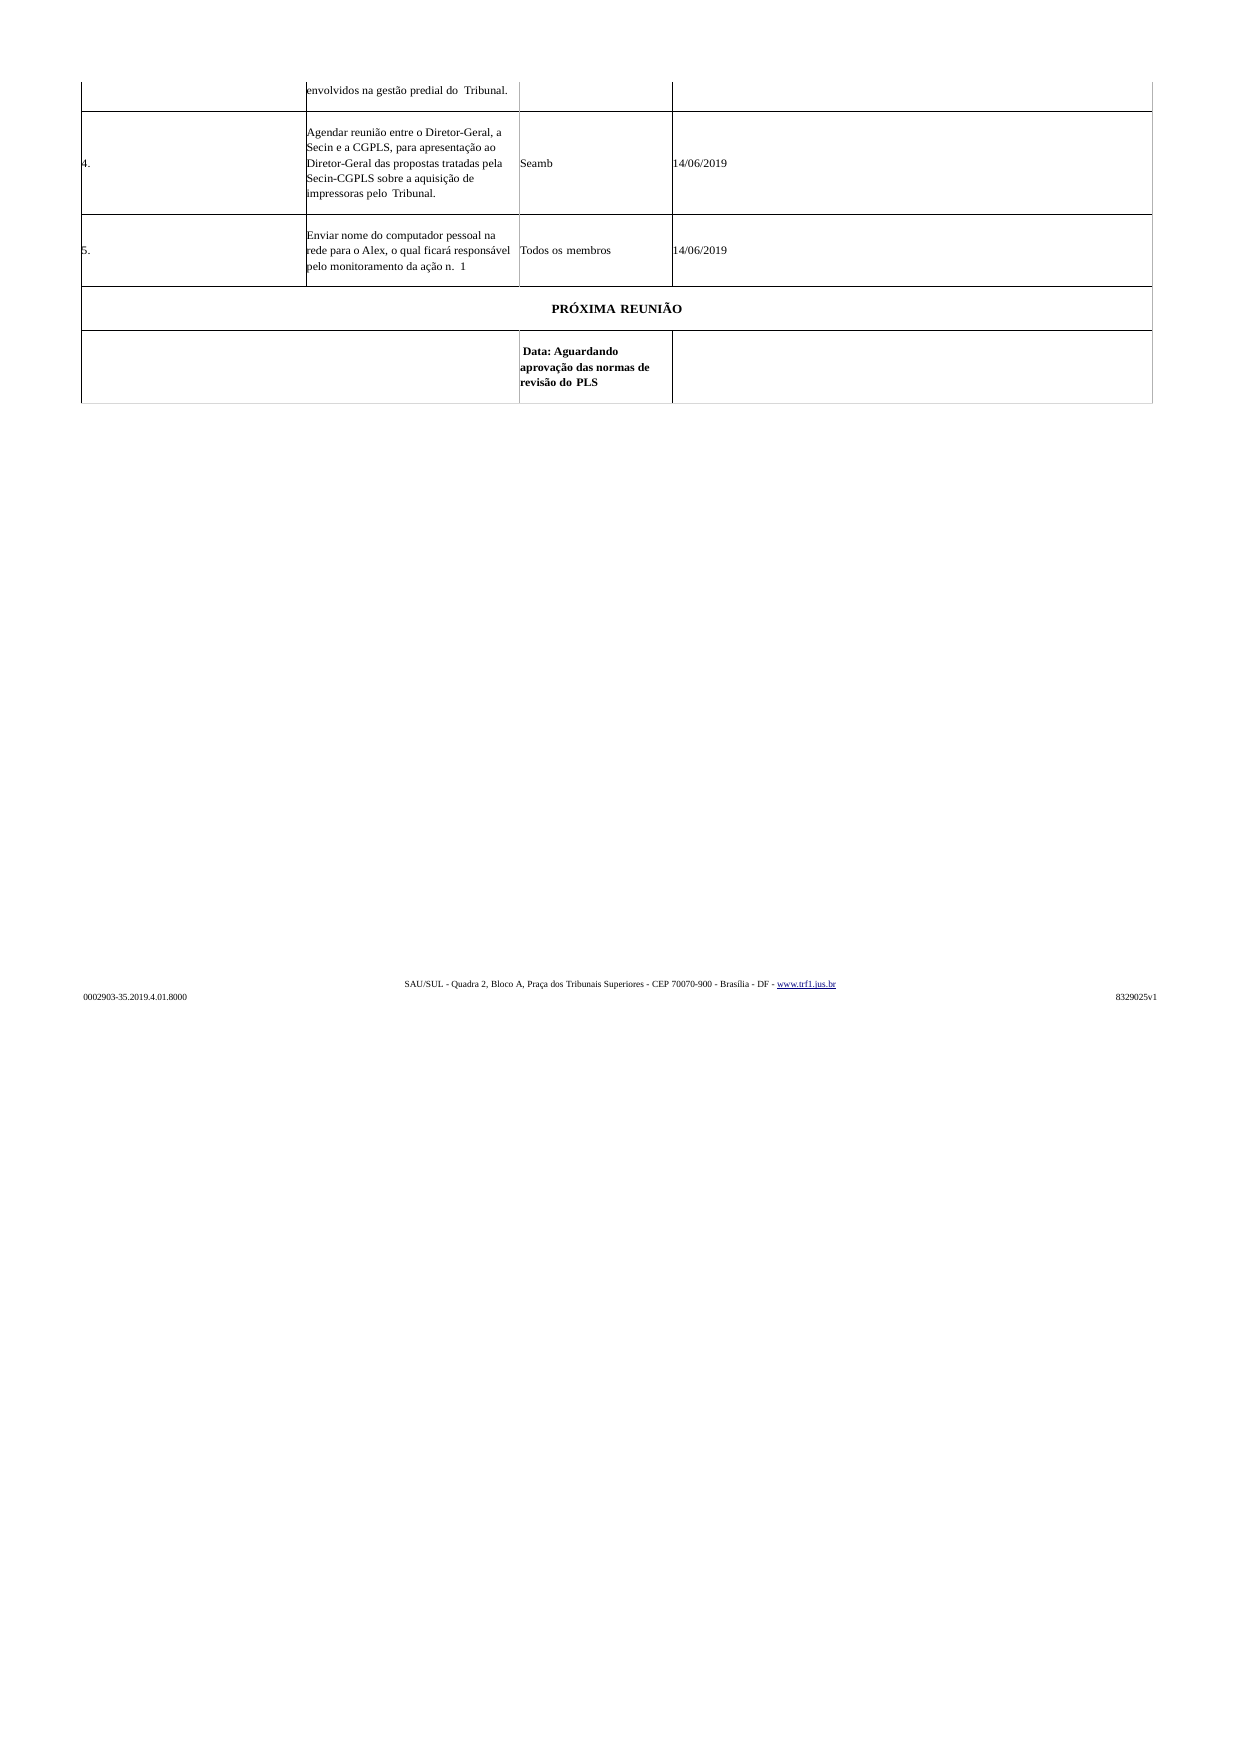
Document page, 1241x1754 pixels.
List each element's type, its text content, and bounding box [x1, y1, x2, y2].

text SAU/SUL - Quadra 2, Bloco A, Praça dos Tribunais Superiores - CEP 70070-900 - Brasília - DF - www.trf1.jus.br [0, 978, 1240, 989]
table_cell 4. [82, 112, 306, 214]
table_cell [82, 331, 519, 403]
table_header [520, 82, 672, 111]
table_cell PRÓXIMA REUNIÃO [82, 287, 1152, 330]
table_cell 5. [82, 215, 306, 286]
table_cell Enviar nome do computador pessoal na rede para o Alex, o qual ficará responsável pelo monitoramento da ação n. 1 [307, 215, 519, 286]
table_cell Data: Aguardando aprovação das normas de revisão do PLS [520, 331, 672, 403]
table_header [673, 82, 1152, 111]
table_cell 14/06/2019 [673, 215, 1152, 286]
table_header [82, 82, 306, 111]
table_cell 14/06/2019 [673, 112, 1152, 214]
table_cell [673, 331, 1152, 403]
table_cell Agendar reunião entre o Diretor-Geral, a Secin e a CGPLS, para apresentação ao Diretor-Geral das propostas tratadas pela Secin-CGPLS sobre a aquisição de impressoras pelo Tribunal. [307, 112, 519, 214]
table_header envolvidos na gestão predial do Tribunal. [307, 82, 519, 111]
table_cell Seamb [520, 112, 672, 214]
text 0002903-35.2019.4.01.8000 8329025v1 [0, 991, 1240, 1002]
table_cell Todos os membros [520, 215, 672, 286]
